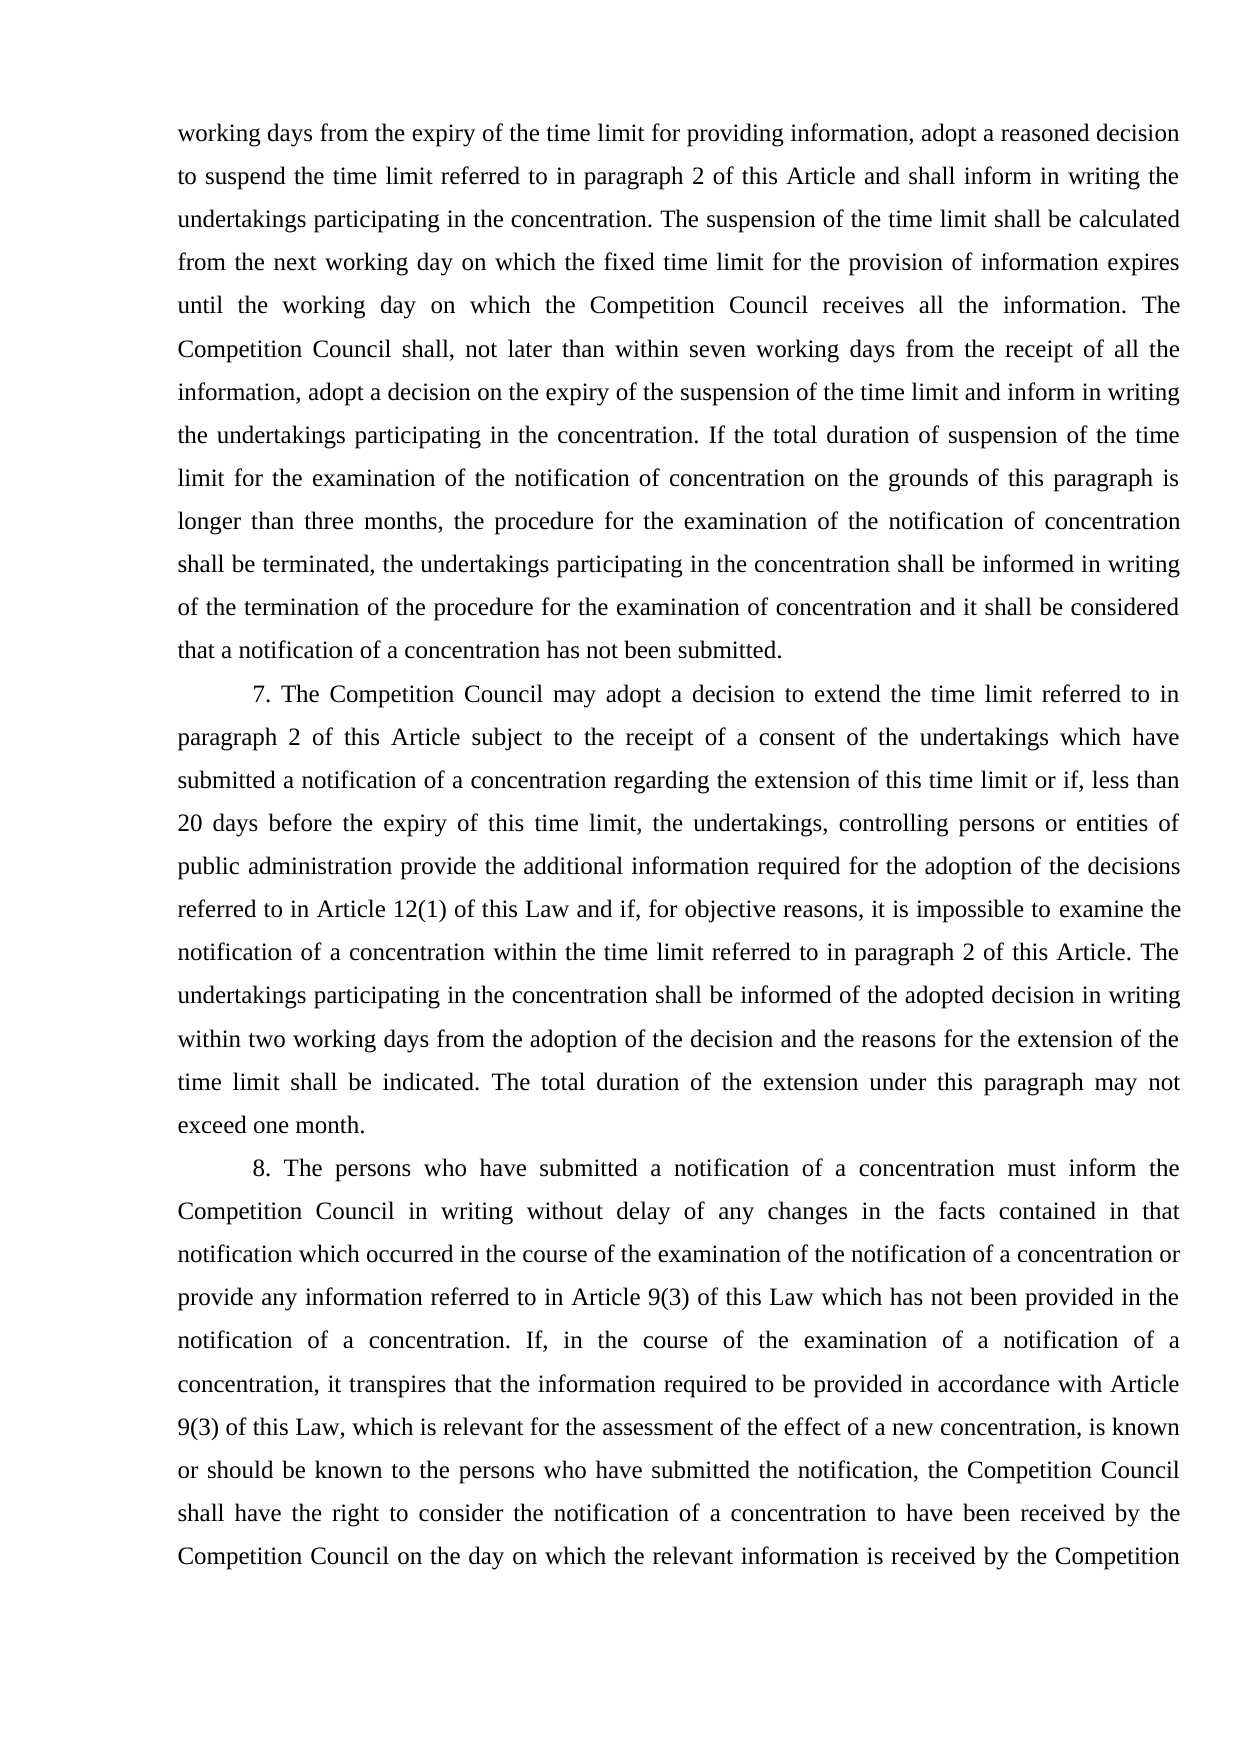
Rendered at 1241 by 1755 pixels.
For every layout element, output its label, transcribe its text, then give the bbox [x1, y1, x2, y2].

text 8. The persons who have submitted a notification of a concentration must inform the Competition Council in writing without delay of any changes in the facts contained in that notification which occurred in the course of the examination of the notification of a concentration or provide any information referred to in Article 9(3) of this Law which has not been provided in the notification of a concentration. If, in the course of the examination of a notification of a concentration, it transpires that the information required to be provided in accordance with Article 9(3) of this Law, which is relevant for the assessment of the effect of a new concentration, is known or should be known to the persons who have submitted the notification, the Competition Council shall have the right to consider the notification of a concentration to have been received by the Competition Council on the day on which the relevant information is received by the Competition [177, 1153, 1181, 1570]
text 7. The Competition Council may adopt a decision to extend the time limit referred to in paragraph 2 of this Article subject to the receipt of a consent of the undertakings which have submitted a notification of a concentration regarding the extension of this time limit or if, less than 20 days before the expiry of this time limit, the undertakings, controlling persons or entities of public administration provide the additional information required for the adoption of the decisions referred to in Article 12(1) of this Law and if, for objective reasons, it is impossible to examine the notification of a concentration within the time limit referred to in paragraph 2 of this Article. The undertakings participating in the concentration shall be informed of the adopted decision in writing within two working days from the adoption of the decision and the reasons for the extension of the time limit shall be indicated. The total duration of the extension under this paragraph may not exceed one month. [177, 679, 1181, 1139]
text working days from the expiry of the time limit for providing information, adopt a reasoned decision to suspend the time limit referred to in paragraph 2 of this Article and shall inform in writing the undertakings participating in the concentration. The suspension of the time limit shall be calculated from the next working day on which the fixed time limit for the provision of information expires until the working day on which the Competition Council receives all the information. The Competition Council shall, not later than within seven working days from the receipt of all the information, adopt a decision on the expiry of the suspension of the time limit and inform in writing the undertakings participating in the concentration. If the total duration of suspension of the time limit for the examination of the notification of concentration on the grounds of this paragraph is longer than three months, the procedure for the examination of the notification of concentration shall be terminated, the undertakings participating in the concentration shall be informed in writing of the termination of the procedure for the examination of concentration and it shall be considered that a notification of a concentration has not been submitted. [177, 118, 1181, 664]
